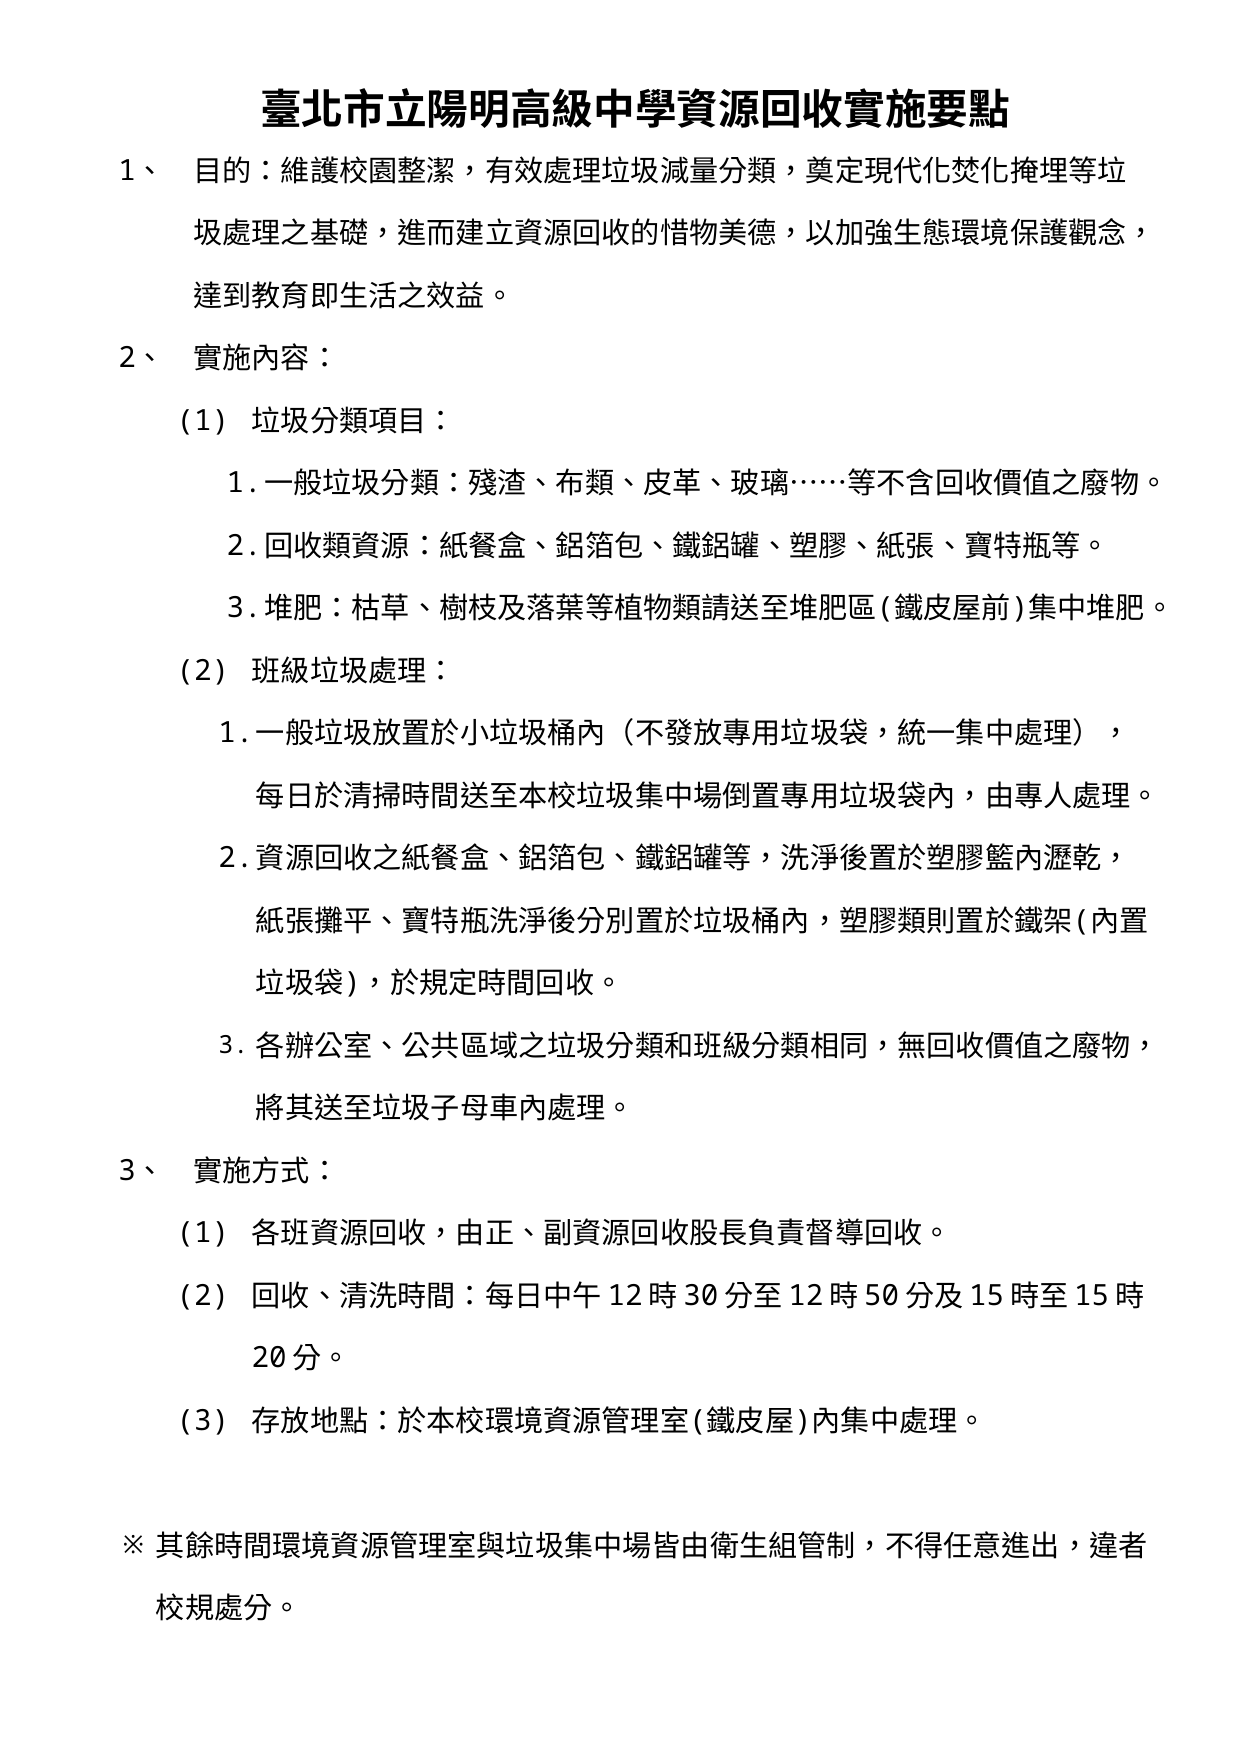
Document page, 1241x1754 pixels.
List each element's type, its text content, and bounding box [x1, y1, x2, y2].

list 一般垃圾放置於小垃圾桶內（不發放專用垃圾袋，統一集中處理），每日於清掃時間送至本校垃圾集中場倒置專用垃圾袋內，由專人處理。 [218, 689, 1152, 814]
list 實施內容： [118, 314, 1152, 377]
list 資源回收之紙餐盒、鋁箔包、鐵鋁罐等，洗淨後置於塑膠籃內瀝乾，紙張攤平、寶特瓶洗淨後分別置於垃圾桶內，塑膠類則置於鐵架(內置垃圾袋)，於規定時間回收。 [218, 814, 1152, 1002]
list 各班資源回收，由正、副資源回收股長負責督導回收。 [176, 1189, 1152, 1252]
list 回收類資源：紙餐盒、鋁箔包、鐵鋁罐、塑膠、紙張、寶特瓶等。 [226, 502, 1152, 564]
list 堆肥：枯草、樹枝及落葉等植物類請送至堆肥區(鐵皮屋前)集中堆肥。 [226, 564, 1152, 627]
list 存放地點：於本校環境資源管理室(鐵皮屋)內集中處理。 [176, 1377, 1152, 1439]
list 一般垃圾分類：殘渣、布類、皮革、玻璃……等不含回收價值之廢物。 [226, 439, 1152, 502]
list 回收、清洗時間：每日中午12時30分至12時50分及15時至15時20分。 [176, 1252, 1152, 1377]
text 臺北市立陽明高級中學資源回收實施要點 [118, 64, 1152, 127]
list 其餘時間環境資源管理室與垃圾集中場皆由衛生組管制，不得任意進出，違者校規處分。 [118, 1502, 1152, 1627]
list 班級垃圾處理： [176, 627, 1152, 689]
list 實施方式： [118, 1127, 1152, 1189]
list 垃圾分類項目： [176, 377, 1152, 439]
list 各辦公室、公共區域之垃圾分類和班級分類相同，無回收價值之廢物，將其送至垃圾子母車內處理。 [218, 1002, 1152, 1127]
list 目的：維護校園整潔，有效處理垃圾減量分類，奠定現代化焚化掩埋等垃圾處理之基礎，進而建立資源回收的惜物美德，以加強生態環境保護觀念，達到教育即生活之效益。 [118, 127, 1152, 314]
